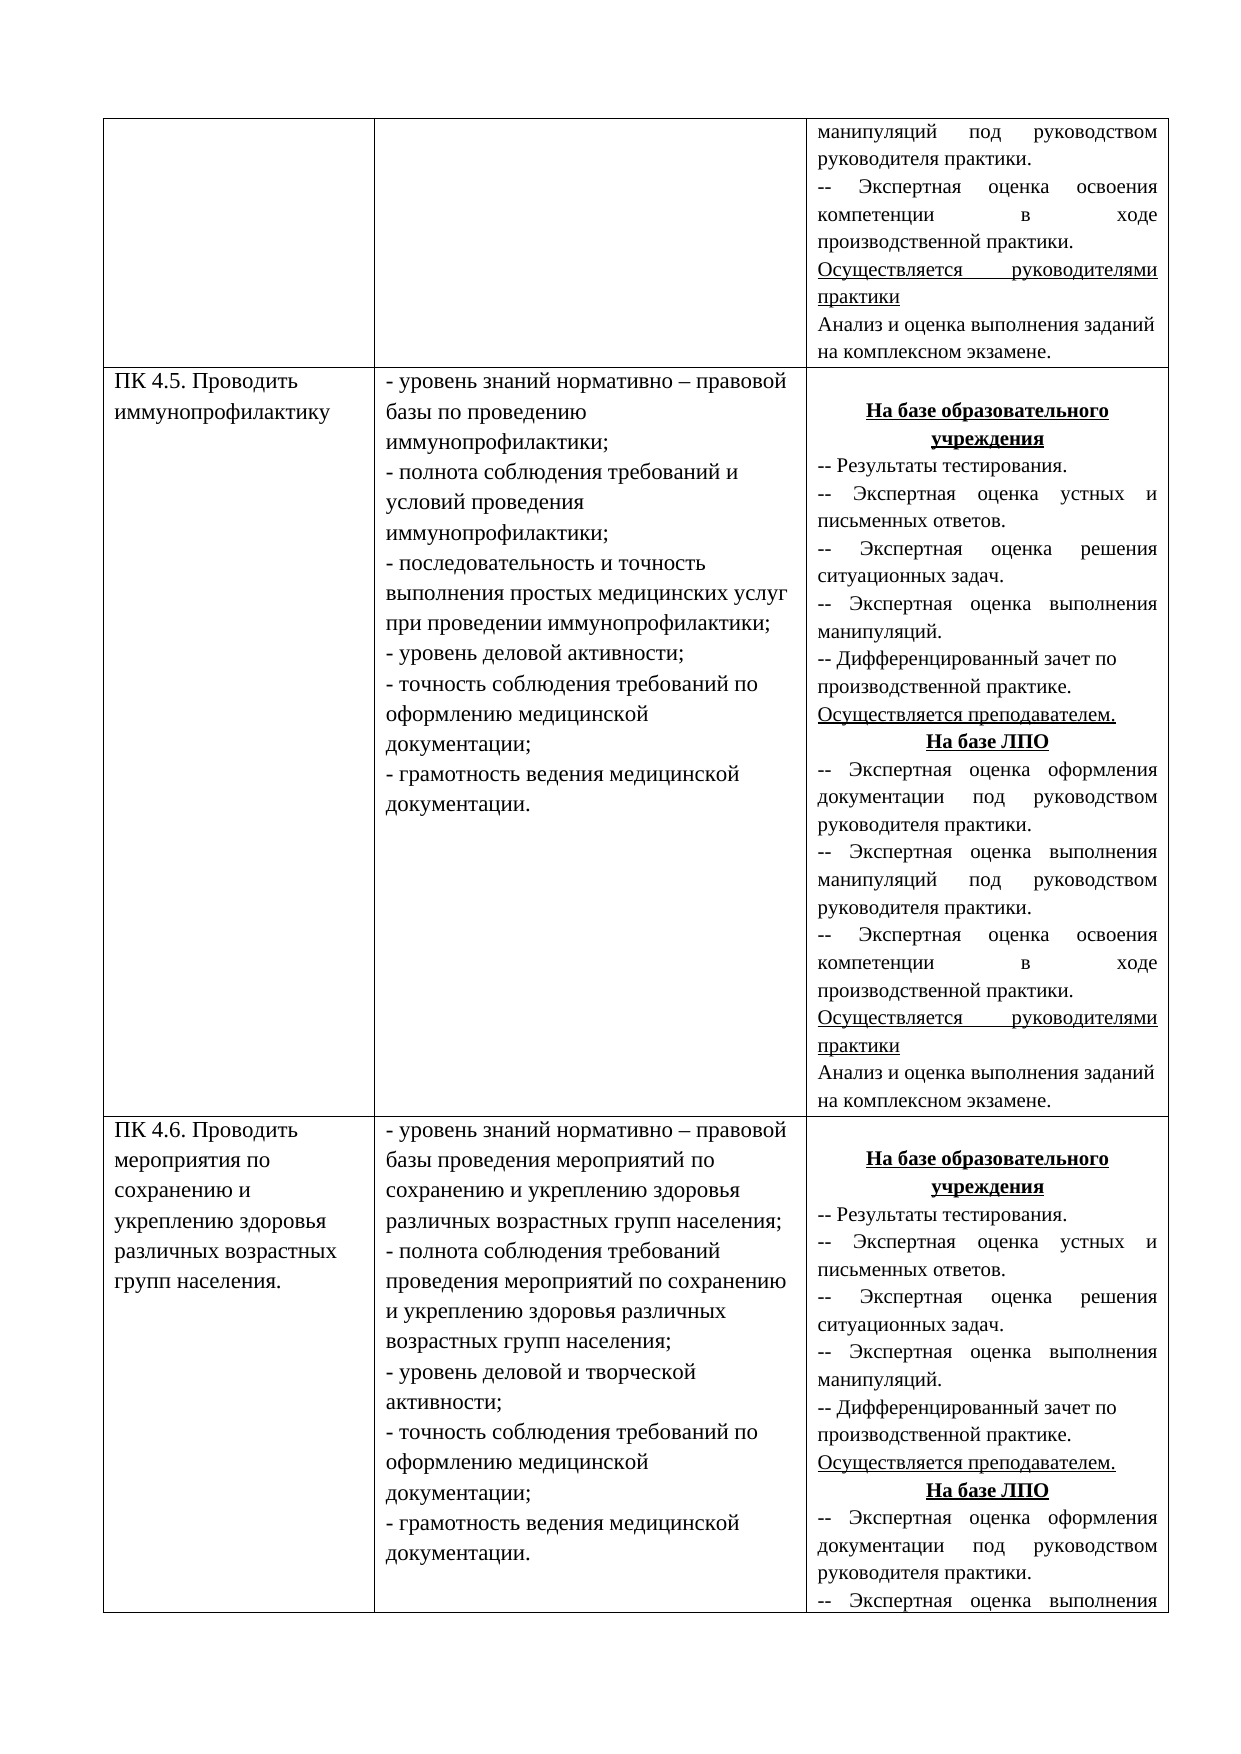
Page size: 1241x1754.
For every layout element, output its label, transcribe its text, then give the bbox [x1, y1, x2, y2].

table_cell [104, 119, 374, 367]
table_cell - уровень знаний нормативно – правовой базы по проведению иммунопрофилактики; - полнота соблюдения требований и условий проведения иммунопрофилактики; - последовательность и точность выполнения простых медицинских услуг при проведении иммунопрофилактики; - уровень деловой активности; - точность соблюдения требований по оформлению медицинской документации; - грамотность ведения медицинской документации. [375, 368, 806, 1116]
table_cell [375, 119, 806, 367]
table_cell На базе образовательного учреждения -- Результаты тестирования. -- Экспертная оценка устных и письменных ответов. -- Экспертная оценка решения ситуационных задач. -- Экспертная оценка выполнения манипуляций. -- Дифференцированный зачет по производственной практике. Осуществляется преподавателем. На базе ЛПО -- Экспертная оценка оформления документации под руководством руководителя практики. -- Экспертная оценка выполнения манипуляций под руководством руководителя практики. -- Экспертная оценка освоения компетенции в ходе производственной практики. Осуществляется руководителями практики Анализ и оценка выполнения заданий на комплексном экзамене. [807, 368, 1168, 1116]
table_cell ПК 4.5. Проводить иммунопрофилактику [104, 368, 374, 1116]
table_cell На базе образовательного учреждения -- Результаты тестирования. -- Экспертная оценка устных и письменных ответов. -- Экспертная оценка решения ситуационных задач. -- Экспертная оценка выполнения манипуляций. -- Дифференцированный зачет по производственной практике. Осуществляется преподавателем. На базе ЛПО -- Экспертная оценка оформления документации под руководством руководителя практики. -- Экспертная оценка выполнения [807, 1117, 1168, 1612]
table_cell - уровень знаний нормативно – правовой базы проведения мероприятий по сохранению и укреплению здоровья различных возрастных групп населения; - полнота соблюдения требований проведения мероприятий по сохранению и укреплению здоровья различных возрастных групп населения; - уровень деловой и творческой активности; - точность соблюдения требований по оформлению медицинской документации; - грамотность ведения медицинской документации. [375, 1117, 806, 1612]
table_cell манипуляций под руководством руководителя практики. -- Экспертная оценка освоения компетенции в ходе производственной практики. Осуществляется руководителями практики Анализ и оценка выполнения заданий на комплексном экзамене. [807, 119, 1168, 367]
table_cell ПК 4.6. Проводить мероприятия по сохранению и укреплению здоровья различных возрастных групп населения. [104, 1117, 374, 1612]
